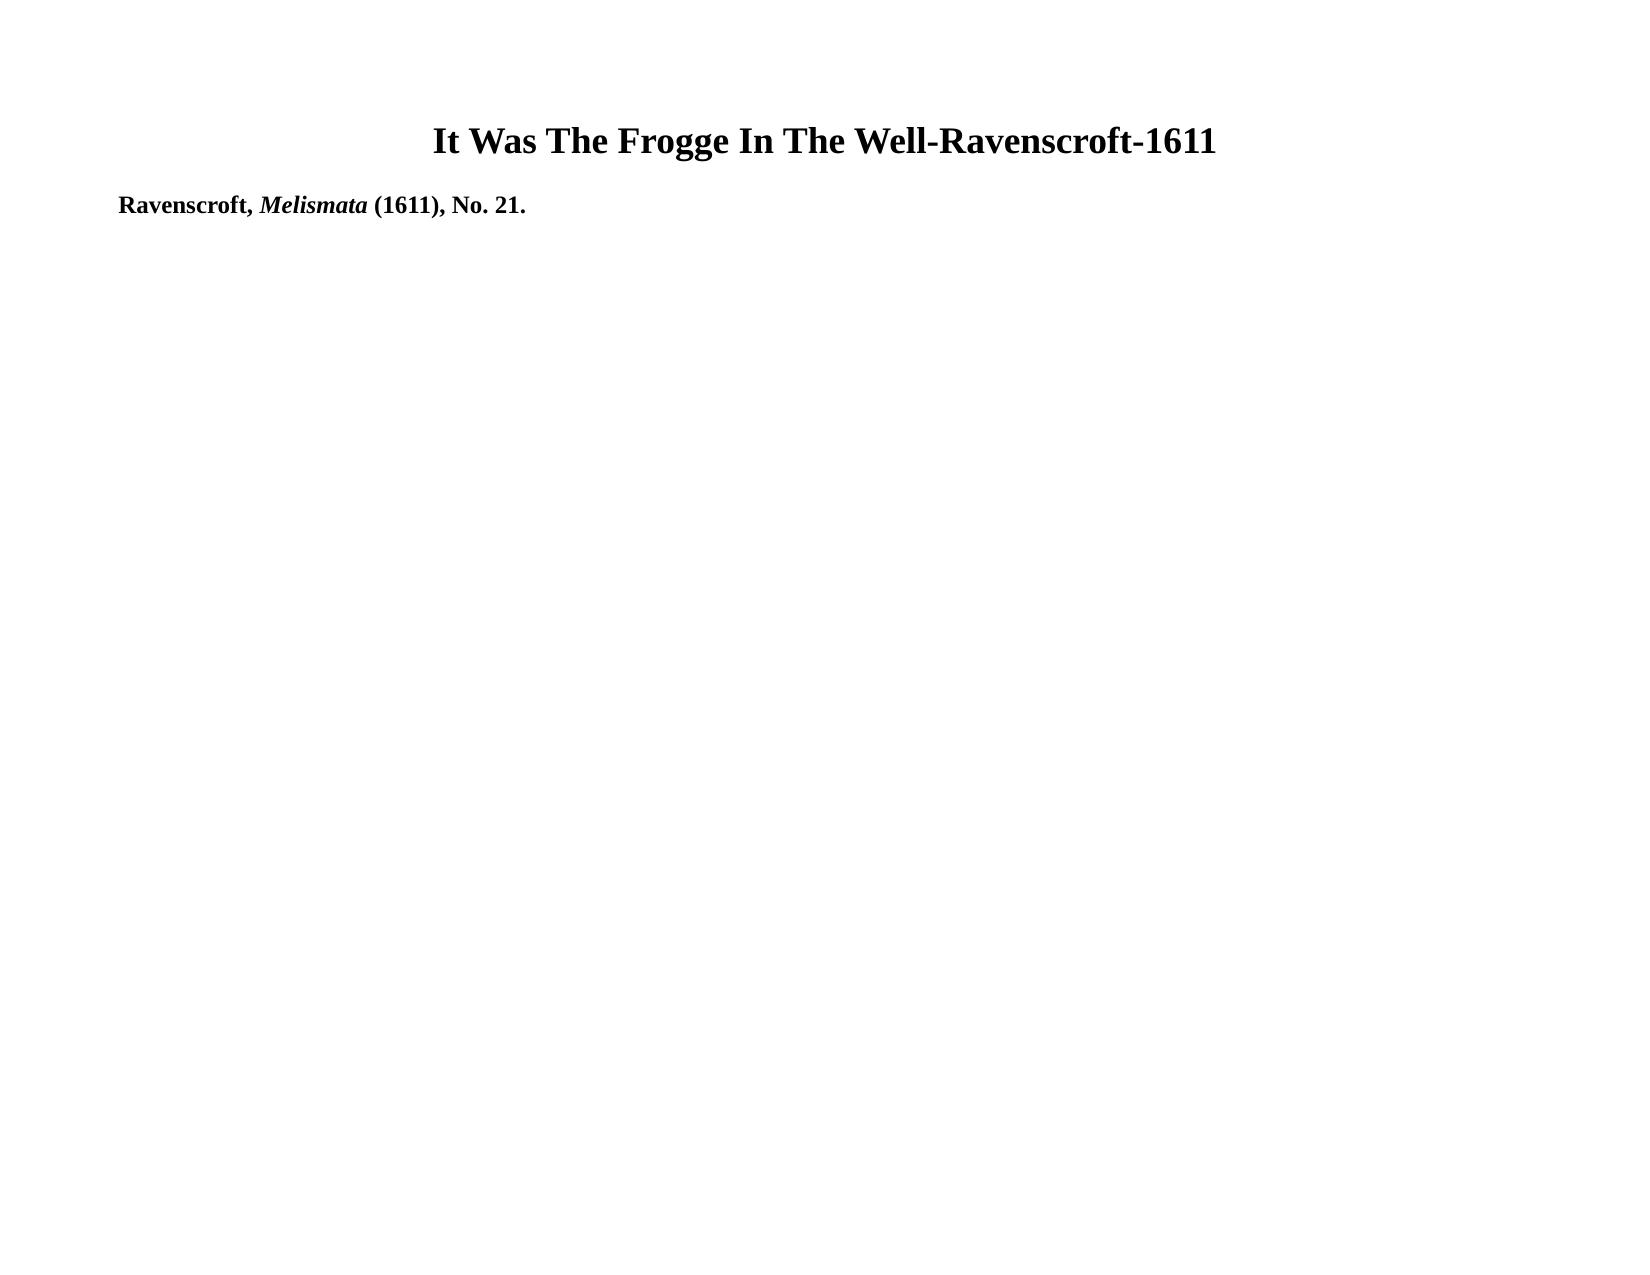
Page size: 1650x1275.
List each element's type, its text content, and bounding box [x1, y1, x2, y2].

text Ravenscroft, Melismata (1611), No. 21. [118, 190, 1532, 219]
text It Was The Frogge In The Well-Ravenscroft-1611 [118, 118, 1532, 161]
